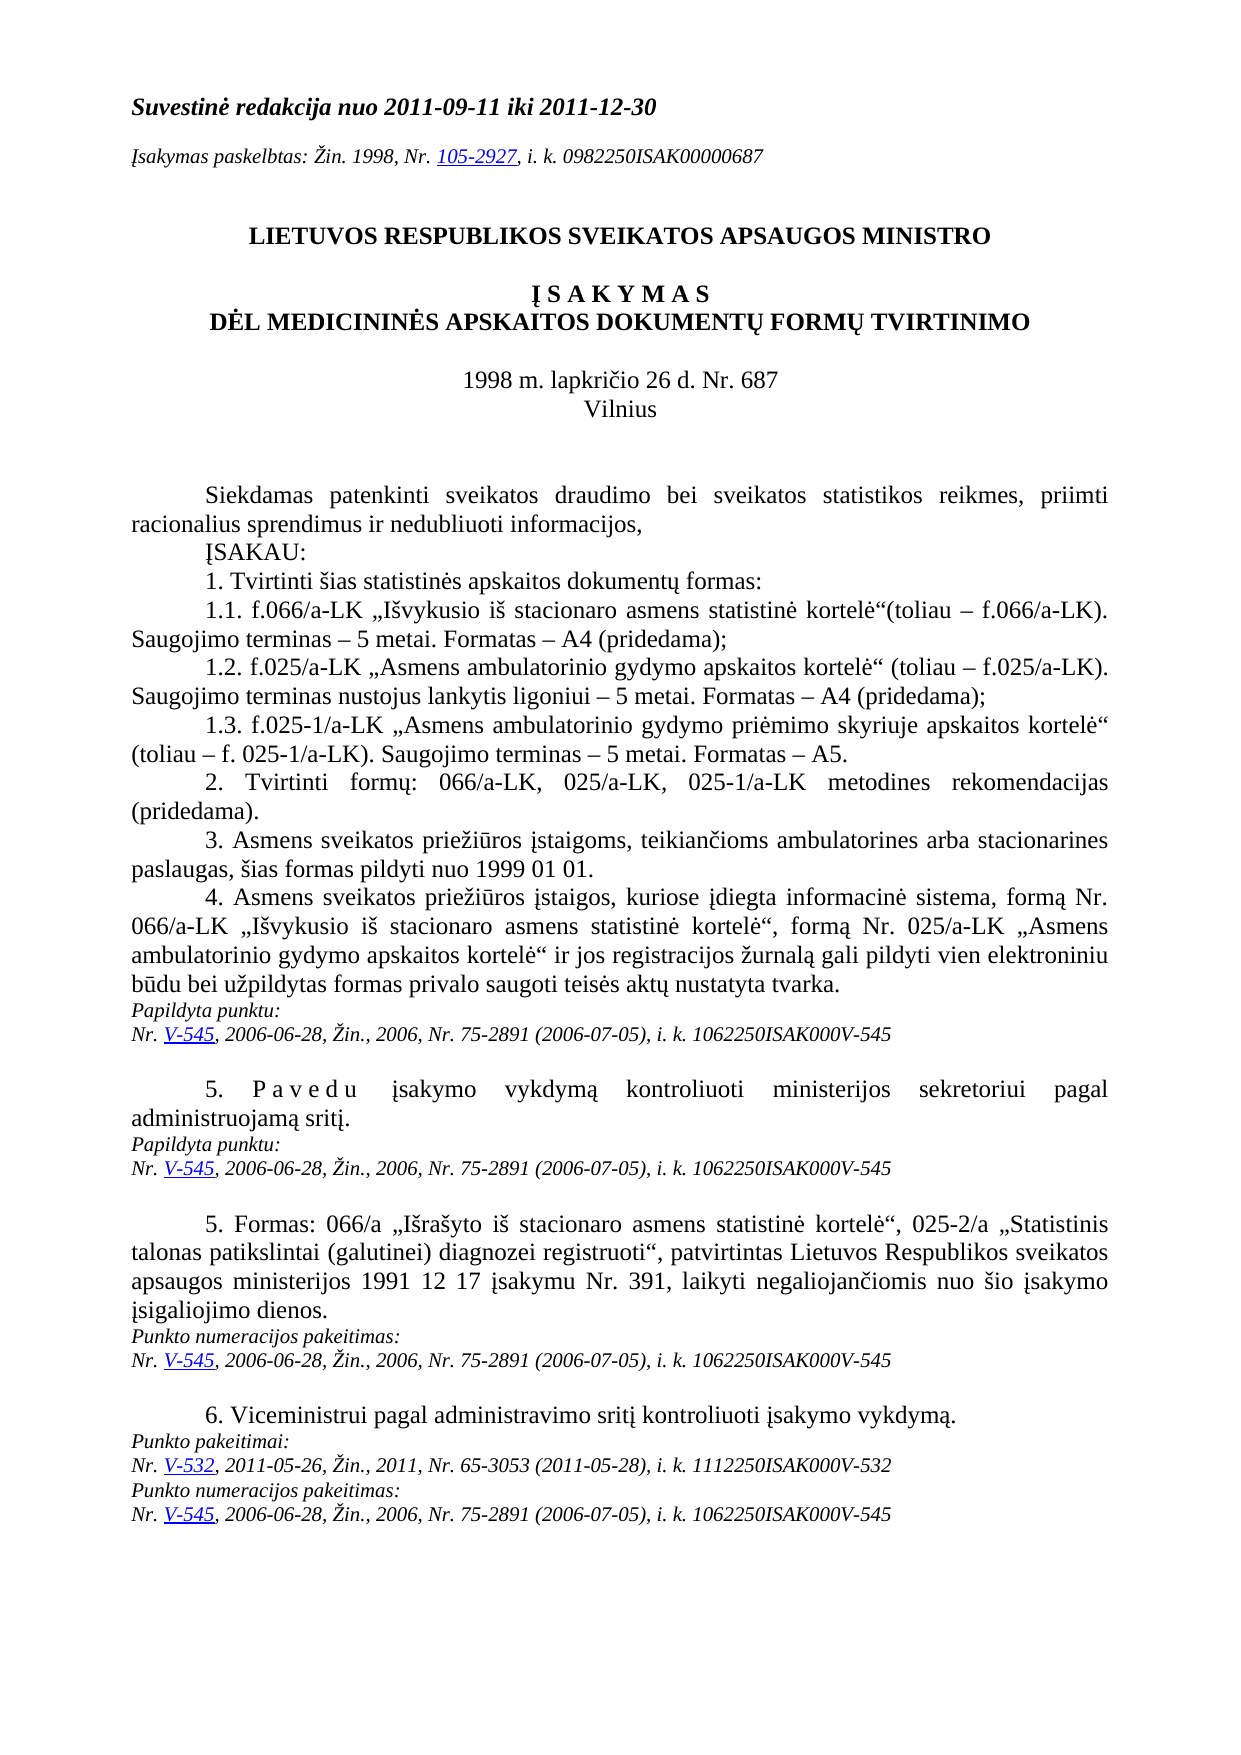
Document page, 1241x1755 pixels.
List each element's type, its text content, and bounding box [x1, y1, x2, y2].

text Nr. V-545, 2006-06-28, Žin., 2006, Nr. 75-2891 (2006-07-05), i. k. 1062250ISAK000V-545 [131, 1348, 1109, 1372]
text Nr. V-545, 2006-06-28, Žin., 2006, Nr. 75-2891 (2006-07-05), i. k. 1062250ISAK000V-545 [131, 1156, 1109, 1180]
text 3. Asmens sveikatos priežiūros įstaigoms, teikiančioms ambulatorines arba stacionarines paslaugas, šias formas pildyti nuo 1999 01 01. [131, 825, 1109, 882]
text LIETUVOS RESPUBLIKOS SVEIKATOS APSAUGOS MINISTRO [131, 221, 1109, 250]
text Punkto numeracijos pakeitimas: [131, 1477, 1109, 1502]
text 1998 m. lapkričio 26 d. Nr. 687 [131, 365, 1109, 394]
text 2. Tvirtinti formų: 066/a-LK, 025/a-LK, 025-1/a-LK metodines rekomendacijas (pridedama). [131, 767, 1109, 825]
text 1.1. f.066/a-LK „Išvykusio iš stacionaro asmens statistinė kortelė“(toliau – f.066/a-LK). Saugojimo terminas – 5 metai. Formatas – A4 (pridedama); [131, 595, 1109, 652]
text Į S A K Y M A S [131, 279, 1109, 307]
text Nr. V-545, 2006-06-28, Žin., 2006, Nr. 75-2891 (2006-07-05), i. k. 1062250ISAK000V-545 [131, 1022, 1109, 1046]
text 1. Tvirtinti šias statistinės apskaitos dokumentų formas: [131, 566, 1109, 595]
text Punkto pakeitimai: [131, 1429, 1109, 1453]
text Papildyta punktu: [131, 1132, 1109, 1156]
text Siekdamas patenkinti sveikatos draudimo bei sveikatos statistikos reikmes, priimti racionalius sprendimus ir nedubliuoti informacijos, [131, 480, 1109, 537]
text 5. Pavedu įsakymo vykdymą kontroliuoti ministerijos sekretoriui pagal administruojamą sritį. [131, 1074, 1109, 1132]
text 1.3. f.025-1/a-LK „Asmens ambulatorinio gydymo priėmimo skyriuje apskaitos kortelė“ (toliau – f. 025-1/a-LK). Saugojimo terminas – 5 metai. Formatas – A5. [131, 710, 1109, 767]
text Punkto numeracijos pakeitimas: [131, 1324, 1109, 1348]
text Vilnius [131, 394, 1109, 422]
text ĮSAKAU: [131, 537, 1109, 566]
text 4. Asmens sveikatos priežiūros įstaigos, kuriose įdiegta informacinė sistema, formą Nr. 066/a-LK „Išvykusio iš stacionaro asmens statistinė kortelė“, formą Nr. 025/a-LK „Asmens ambulatorinio gydymo apskaitos kortelė“ ir jos registracijos žurnalą gali pildyti vien elektroniniu būdu bei užpildytas formas privalo saugoti teisės aktų nustatyta tvarka. [131, 882, 1109, 997]
text Nr. V-545, 2006-06-28, Žin., 2006, Nr. 75-2891 (2006-07-05), i. k. 1062250ISAK000V-545 [131, 1502, 1109, 1526]
text DĖL MEDICININĖS APSKAITOS DOKUMENTŲ FORMŲ TVIRTINIMO [131, 307, 1109, 336]
text 5. Formas: 066/a „Išrašyto iš stacionaro asmens statistinė kortelė“, 025-2/a „Statistinis talonas patikslintai (galutinei) diagnozei registruoti“, patvirtintas Lietuvos Respublikos sveikatos apsaugos ministerijos 1991 12 17 įsakymu Nr. 391, laikyti negaliojančiomis nuo šio įsakymo įsigaliojimo dienos. [131, 1209, 1109, 1324]
text Nr. V-532, 2011-05-26, Žin., 2011, Nr. 65-3053 (2011-05-28), i. k. 1112250ISAK000V-532 [131, 1453, 1109, 1477]
text 6. Viceministrui pagal administravimo sritį kontroliuoti įsakymo vykdymą. [131, 1401, 1109, 1429]
text Įsakymas paskelbtas: Žin. 1998, Nr. 105-2927, i. k. 0982250ISAK00000687 [131, 144, 1109, 168]
text Suvestinė redakcija nuo 2011-09-11 iki 2011-12-30 [131, 92, 1109, 120]
text Papildyta punktu: [131, 997, 1109, 1022]
text 1.2. f.025/a-LK „Asmens ambulatorinio gydymo apskaitos kortelė“ (toliau – f.025/a-LK). Saugojimo terminas nustojus lankytis ligoniui – 5 metai. Formatas – A4 (pridedama); [131, 652, 1109, 710]
